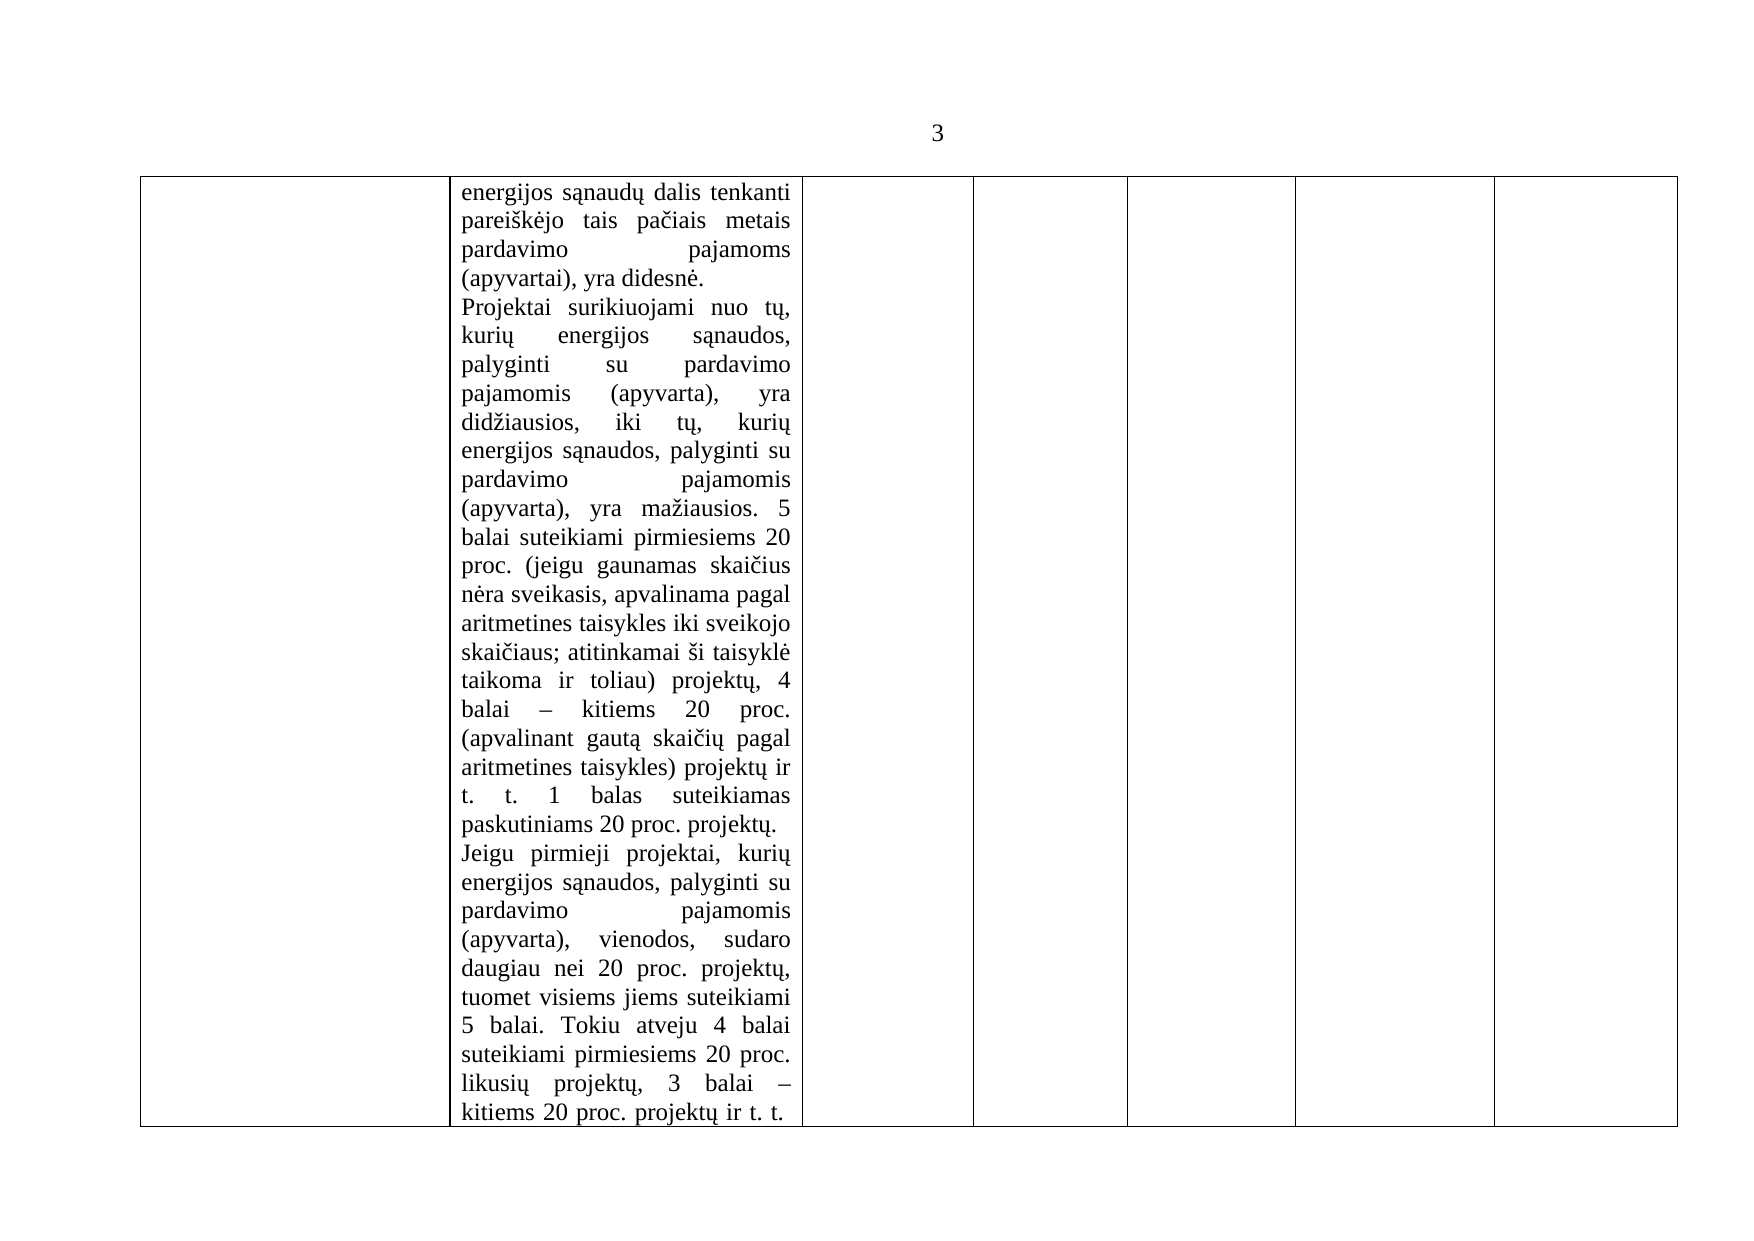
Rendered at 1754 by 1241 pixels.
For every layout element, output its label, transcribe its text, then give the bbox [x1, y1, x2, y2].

table_cell [803, 177, 973, 1126]
table_cell energijos sąnaudų dalis tenkanti pareiškėjo tais pačiais metais pardavimo pajamoms (apyvartai), yra didesnė. Projektai surikiuojami nuo tų, kurių energijos sąnaudos, palyginti su pardavimo pajamomis (apyvarta), yra didžiausios, iki tų, kurių energijos sąnaudos, palyginti su pardavimo pajamomis (apyvarta), yra mažiausios. 5 balai suteikiami pirmiesiems 20 proc. (jeigu gaunamas skaičius nėra sveikasis, apvalinama pagal aritmetines taisykles iki sveikojo skaičiaus; atitinkamai ši taisyklė taikoma ir toliau) projektų, 4 balai – kitiems 20 proc. (apvalinant gautą skaičių pagal aritmetines taisykles) projektų ir t. t. 1 balas suteikiamas paskutiniams 20 proc. projektų. Jeigu pirmieji projektai, kurių energijos sąnaudos, palyginti su pardavimo pajamomis (apyvarta), vienodos, sudaro daugiau nei 20 proc. projektų, tuomet visiems jiems suteikiami 5 balai. Tokiu atveju 4 balai suteikiami pirmiesiems 20 proc. likusių projektų, 3 balai – kitiems 20 proc. projektų ir t. t. [451, 177, 802, 1126]
table_cell [974, 177, 1127, 1126]
table_header [1678, 176, 1686, 1127]
table_cell [1296, 177, 1494, 1126]
table_cell [1128, 177, 1295, 1126]
table_cell [141, 177, 449, 1126]
table_cell [1495, 177, 1677, 1126]
table_header [129, 176, 140, 1127]
